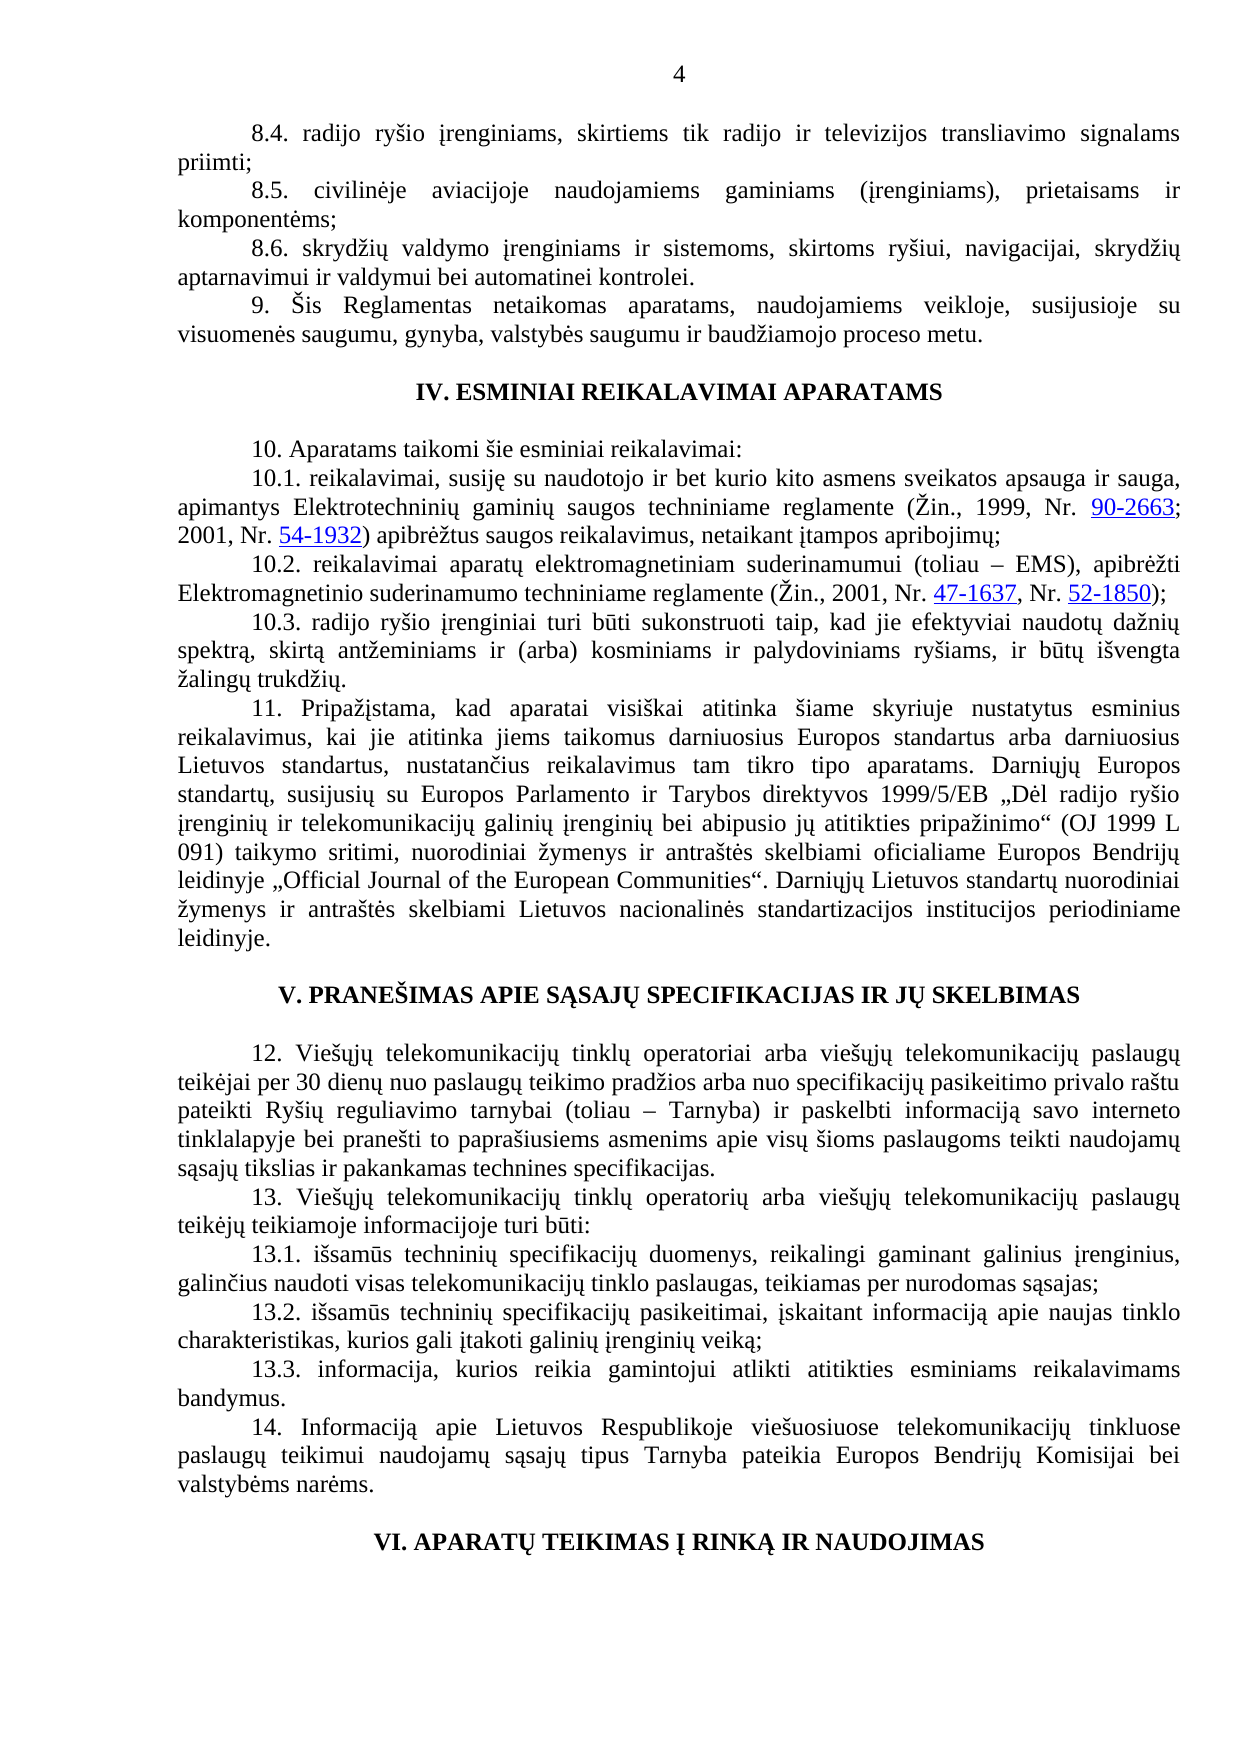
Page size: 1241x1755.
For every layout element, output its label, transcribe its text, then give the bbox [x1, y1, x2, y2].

text v. pranešimas apie SĄSAJŲ specifikacijas ir jų skelbimas [177, 981, 1181, 1009]
text 8.4. radijo ryšio įrenginiams, skirtiems tik radijo ir televizijos transliavimo signalams priimti; [177, 118, 1181, 176]
text 9. Šis Reglamentas netaikomas aparatams, naudojamiems veikloje, susijusioje su visuomenės saugumu, gynyba, valstybės saugumu ir baudžiamojo proceso metu. [177, 291, 1181, 348]
text 11. Pripažįstama, kad aparatai visiškai atitinka šiame skyriuje nustatytus esminius reikalavimus, kai jie atitinka jiems taikomus darniuosius Europos standartus arba darniuosius Lietuvos standartus, nustatančius reikalavimus tam tikro tipo aparatams. Darniųjų Europos standartų, susijusių su Europos Parlamento ir Tarybos direktyvos 1999/5/EB „Dėl radijo ryšio įrenginių ir telekomunikacijų galinių įrenginių bei abipusio jų atitikties pripažinimo“ (OJ 1999 L 091) taikymo sritimi, nuorodiniai žymenys ir antraštės skelbiami oficialiame Europos Bendrijų leidinyje „Official Journal of the European Communities“. Darniųjų Lietuvos standartų nuorodiniai žymenys ir antraštės skelbiami Lietuvos nacionalinės standartizacijos institucijos periodiniame leidinyje. [177, 693, 1181, 952]
text VI. APARATŲ TEIKIMAS Į RINKĄ IR NAUDOJIMAS [177, 1527, 1181, 1556]
text IV. Esminiai reikalavimai aparatams [177, 377, 1181, 406]
text 13.3. informacija, kurios reikia gamintojui atlikti atitikties esminiams reikalavimams bandymus. [177, 1354, 1181, 1412]
text 13. Viešųjų telekomunikacijų tinklų operatorių arba viešųjų telekomunikacijų paslaugų teikėjų teikiamoje informacijoje turi būti: [177, 1182, 1181, 1239]
text 10. Aparatams taikomi šie esminiai reikalavimai: [177, 434, 1181, 463]
text 8.5. civilinėje aviacijoje naudojamiems gaminiams (įrenginiams), prietaisams ir komponentėms; [177, 176, 1181, 233]
text 13.2. išsamūs techninių specifikacijų pasikeitimai, įskaitant informaciją apie naujas tinklo charakteristikas, kurios gali įtakoti galinių įrenginių veiką; [177, 1297, 1181, 1354]
text 12. Viešųjų telekomunikacijų tinklų operatoriai arba viešųjų telekomunikacijų paslaugų teikėjai per 30 dienų nuo paslaugų teikimo pradžios arba nuo specifikacijų pasikeitimo privalo raštu pateikti Ryšių reguliavimo tarnybai (toliau – Tarnyba) ir paskelbti informaciją savo interneto tinklalapyje bei pranešti to paprašiusiems asmenims apie visų šioms paslaugoms teikti naudojamų sąsajų tikslias ir pakankamas technines specifikacijas. [177, 1038, 1181, 1182]
text 13.1. išsamūs techninių specifikacijų duomenys, reikalingi gaminant galinius įrenginius, galinčius naudoti visas telekomunikacijų tinklo paslaugas, teikiamas per nurodomas sąsajas; [177, 1239, 1181, 1297]
text 14. Informaciją apie Lietuvos Respublikoje viešuosiuose telekomunikacijų tinkluose paslaugų teikimui naudojamų sąsajų tipus Tarnyba pateikia Europos Bendrijų Komisijai bei valstybėms narėms. [177, 1412, 1181, 1498]
text 10.3. radijo ryšio įrenginiai turi būti sukonstruoti taip, kad jie efektyviai naudotų dažnių spektrą, skirtą antžeminiams ir (arba) kosminiams ir palydoviniams ryšiams, ir būtų išvengta žalingų trukdžių. [177, 607, 1181, 693]
text 8.6. skrydžių valdymo įrenginiams ir sistemoms, skirtoms ryšiui, navigacijai, skrydžių aptarnavimui ir valdymui bei automatinei kontrolei. [177, 233, 1181, 291]
text 10.2. reikalavimai aparatų elektromagnetiniam suderinamumui (toliau – EMS), apibrėžti Elektromagnetinio suderinamumo techniniame reglamente (Žin., 2001, Nr. 47-1637, Nr. 52-1850); [177, 549, 1181, 607]
text 10.1. reikalavimai, susiję su naudotojo ir bet kurio kito asmens sveikatos apsauga ir sauga, apimantys Elektrotechninių gaminių saugos techniniame reglamente (Žin., 1999, Nr. 90-2663; 2001, Nr. 54-1932) apibrėžtus saugos reikalavimus, netaikant įtampos apribojimų; [177, 463, 1181, 549]
